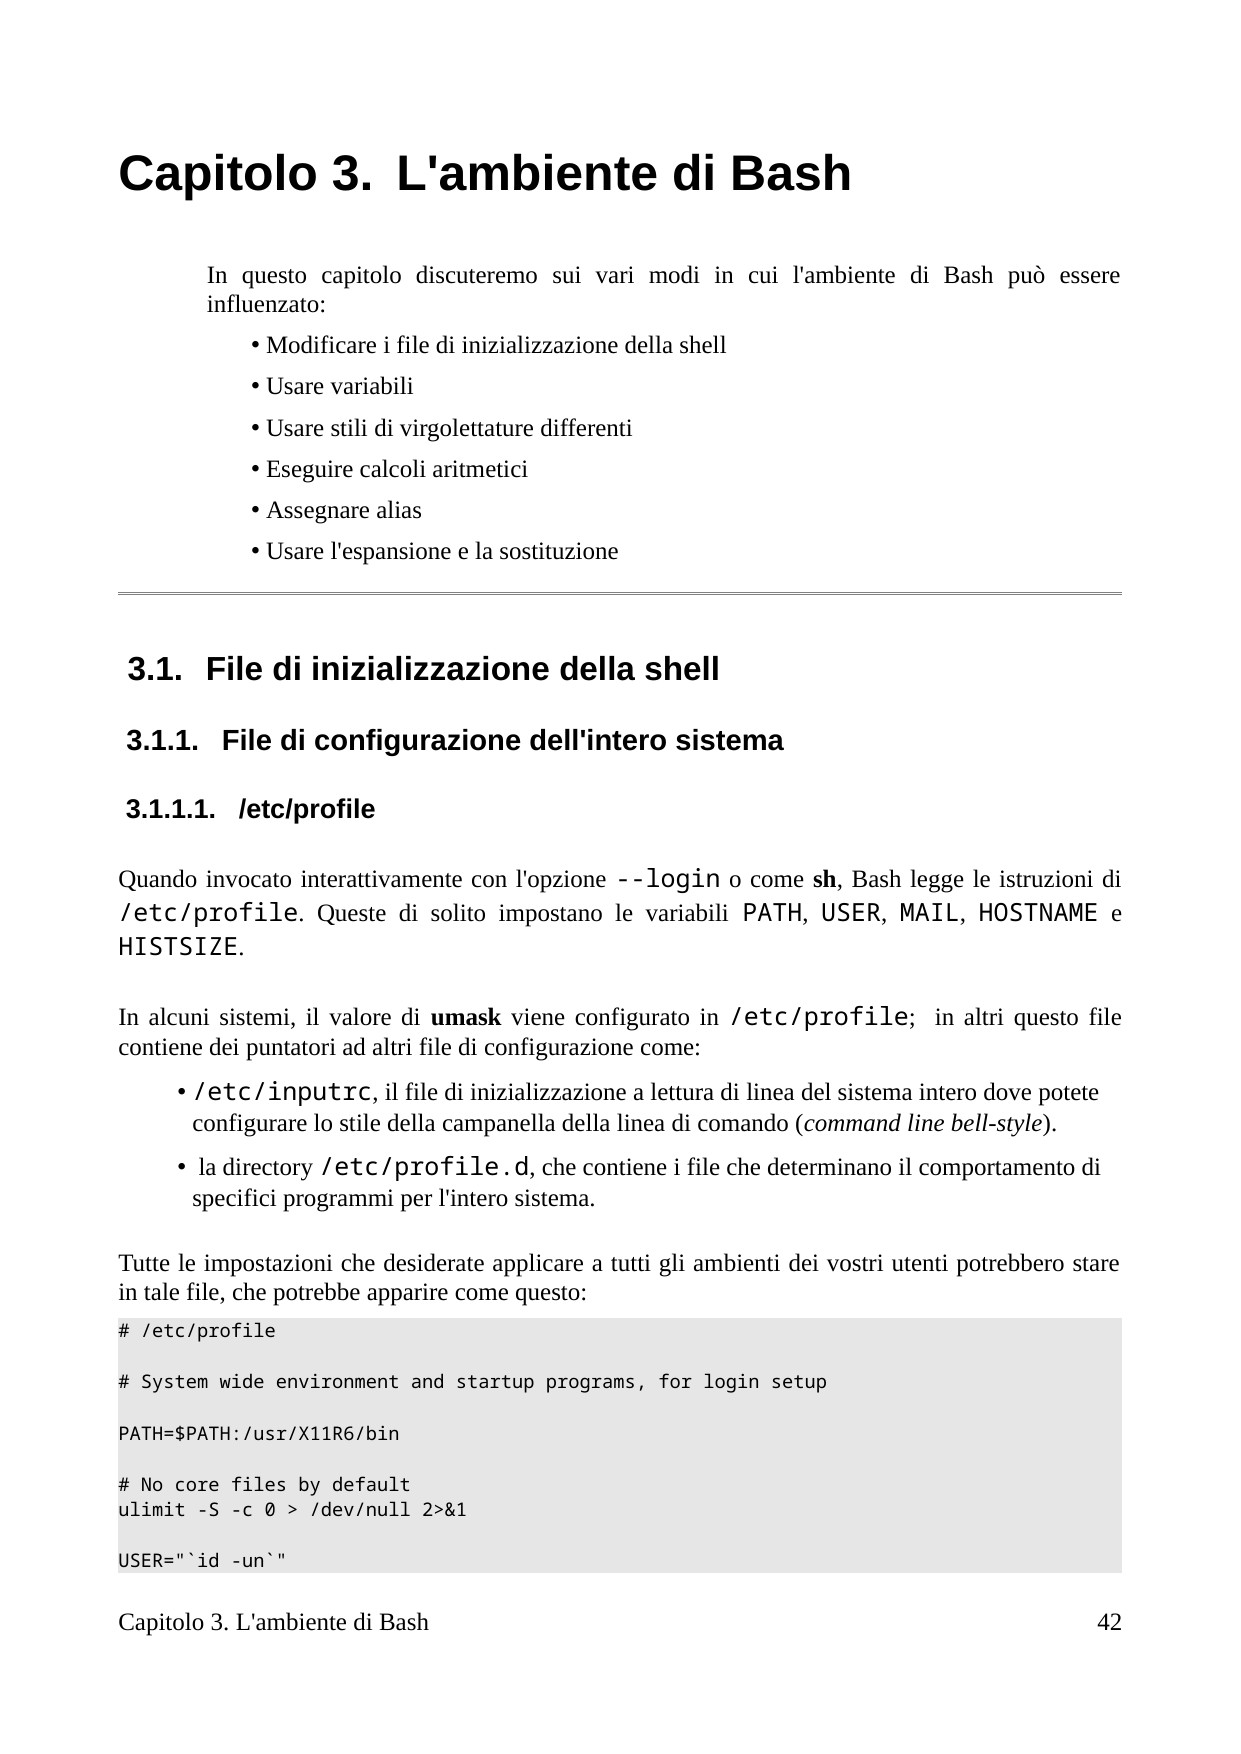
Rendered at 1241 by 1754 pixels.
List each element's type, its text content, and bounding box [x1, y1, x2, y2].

text In alcuni sistemi, il valore di umask viene configurato in /etc/profile; in altri questo file contiene dei puntatori ad altri file di configurazione come: [118, 998, 1122, 1061]
text PATH=$PATH:/usr/X11R6/bin [118, 1420, 1122, 1445]
list Modificare i file di inizializzazione della shell [251, 330, 1122, 359]
list Usare stili di virgolettature differenti [251, 413, 1122, 441]
subtitle L'ambiente di Bash [118, 143, 1122, 200]
list Usare variabili [251, 371, 1122, 400]
subtitle File di inizializzazione della shell [118, 649, 1122, 687]
list Eseguire calcoli aritmetici [251, 454, 1122, 483]
subtitle File di configurazione dell'intero sistema [118, 723, 1122, 757]
text ulimit -S -c 0 > /dev/null 2>&1 [118, 1496, 1122, 1522]
text In questo capitolo discuteremo sui vari modi in cui l'ambiente di Bash può essere influenzato: [207, 260, 1122, 318]
subtitle /etc/profile [118, 793, 1122, 824]
text # System wide environment and startup programs, for login setup [118, 1369, 1122, 1394]
list /etc/inputrc, il file di inizializzazione a lettura di linea del sistema intero dove potete configurare lo stile della campanella della linea di comando (command line bell-style). [177, 1074, 1122, 1136]
text Tutte le impostazioni che desiderate applicare a tutti gli ambienti dei vostri utenti potrebbero stare in tale file, che potrebbe apparire come questo: [118, 1248, 1122, 1305]
list Usare l'espansione e la sostituzione [251, 536, 1122, 565]
list Assegnare alias [251, 495, 1122, 524]
text # No core files by default [118, 1471, 1122, 1496]
text USER="`id -un`" [118, 1547, 1122, 1573]
text Quando invocato interattivamente con l'opzione --login o come sh, Bash legge le istruzioni di /etc/profile. Queste di solito impostano le variabili PATH, USER, MAIL, HOSTNAME e HISTSIZE. [118, 860, 1122, 962]
list la directory /etc/profile.d, che contiene i file che determinano il comportamento di specifici programmi per l'intero sistema. [177, 1149, 1122, 1212]
text # /etc/profile [118, 1318, 1122, 1343]
